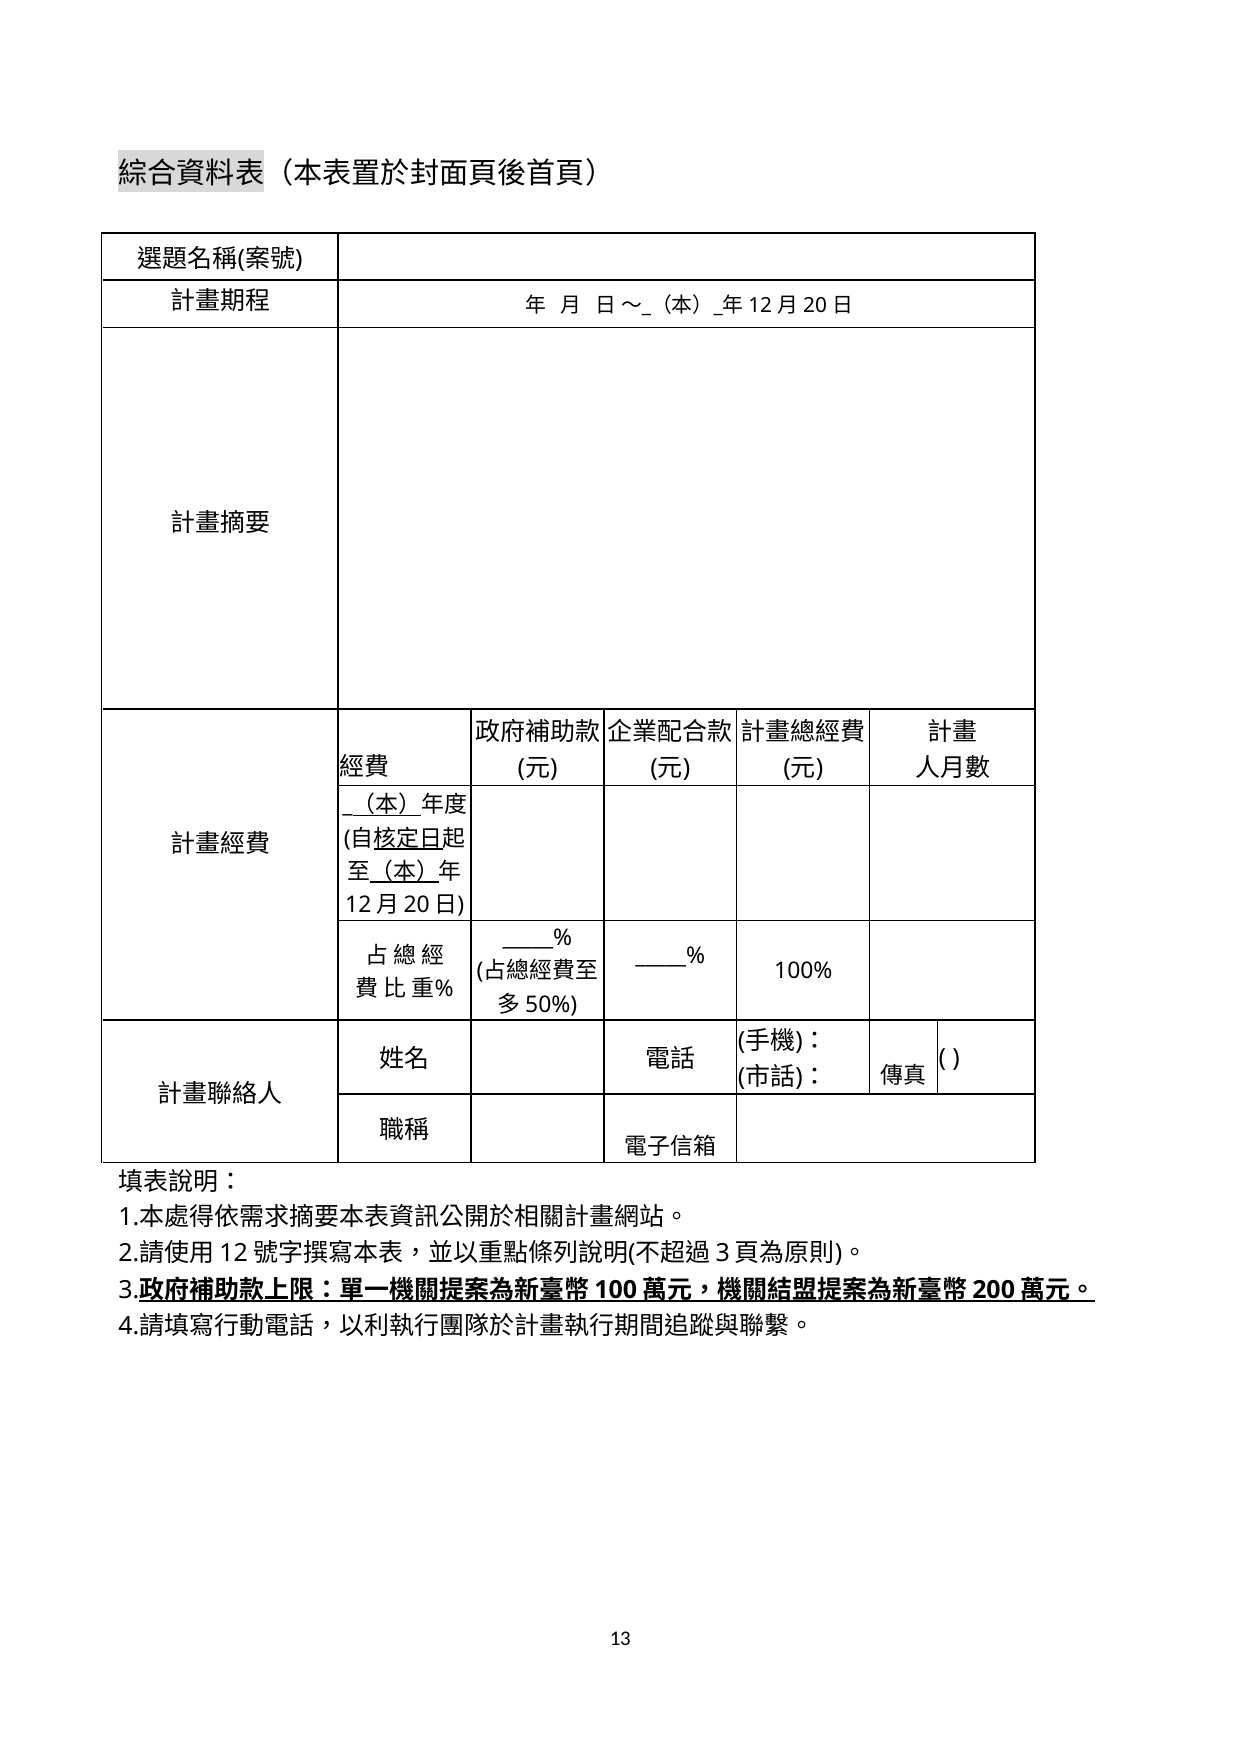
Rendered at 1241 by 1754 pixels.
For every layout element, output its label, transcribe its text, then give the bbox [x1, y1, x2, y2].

text 填表說明： [118, 1163, 1122, 1197]
table_header [339, 234, 1034, 279]
table_cell 計畫聯絡人 [102, 1020, 337, 1162]
table_cell 計畫 人月數 [870, 710, 1034, 785]
table_cell 經費 [339, 710, 470, 785]
table_cell 計畫總經費(元) [737, 710, 869, 785]
text 1.本處得依需求摘要本表資訊公開於相關計畫網站。 [118, 1197, 1122, 1233]
text 3.政府補助款上限：單一機關提案為新臺幣100萬元，機關結盟提案為新臺幣200萬元。 [118, 1269, 1122, 1305]
table_cell 計畫摘要 [102, 328, 337, 708]
table_cell 傳真 [870, 1021, 937, 1093]
table_header 選題名稱(案號) [102, 234, 337, 279]
table_cell [737, 786, 869, 919]
table_cell [737, 1095, 1034, 1162]
table_cell _____% [605, 921, 736, 1019]
table_cell 電話 [605, 1021, 736, 1093]
table_cell 姓名 [339, 1021, 470, 1093]
table_cell [339, 328, 1034, 708]
table_cell ( ) [938, 1021, 1034, 1093]
table_cell 100% [737, 921, 869, 1019]
table_cell (手機)： (市話)： [737, 1021, 869, 1093]
table_cell [472, 1095, 603, 1162]
table_cell 計畫期程 [102, 280, 337, 327]
table_cell [870, 786, 1034, 919]
table_cell 年 月 日 ～_（本）_年 12 月 20 日 [339, 281, 1034, 327]
text 4.請填寫行動電話，以利執行團隊於計畫執行期間追蹤與聯繫。 [118, 1305, 1122, 1342]
table_cell 企業配合款(元) [605, 710, 736, 785]
table_cell 占 總 經 費 比 重% [339, 921, 470, 1019]
text 2.請使用12號字撰寫本表，並以重點條列說明(不超過3頁為原則)。 [118, 1233, 1122, 1269]
text 綜合資料表（本表置於封面頁後首頁） [118, 150, 1122, 192]
table_cell 電子信箱 [605, 1095, 736, 1162]
table_cell 職稱 [339, 1095, 470, 1162]
table_cell _（本）年度 (自核定日起至（本）年12月20日) [339, 786, 470, 919]
table_cell 計畫經費 [102, 709, 337, 1019]
table_cell [472, 1021, 603, 1093]
table_cell [870, 921, 1034, 1019]
table_cell 政府補助款(元) [472, 710, 603, 785]
table_cell [472, 786, 603, 919]
table_cell _____% (占總經費至多50%) [472, 921, 603, 1019]
table_cell [605, 786, 736, 919]
